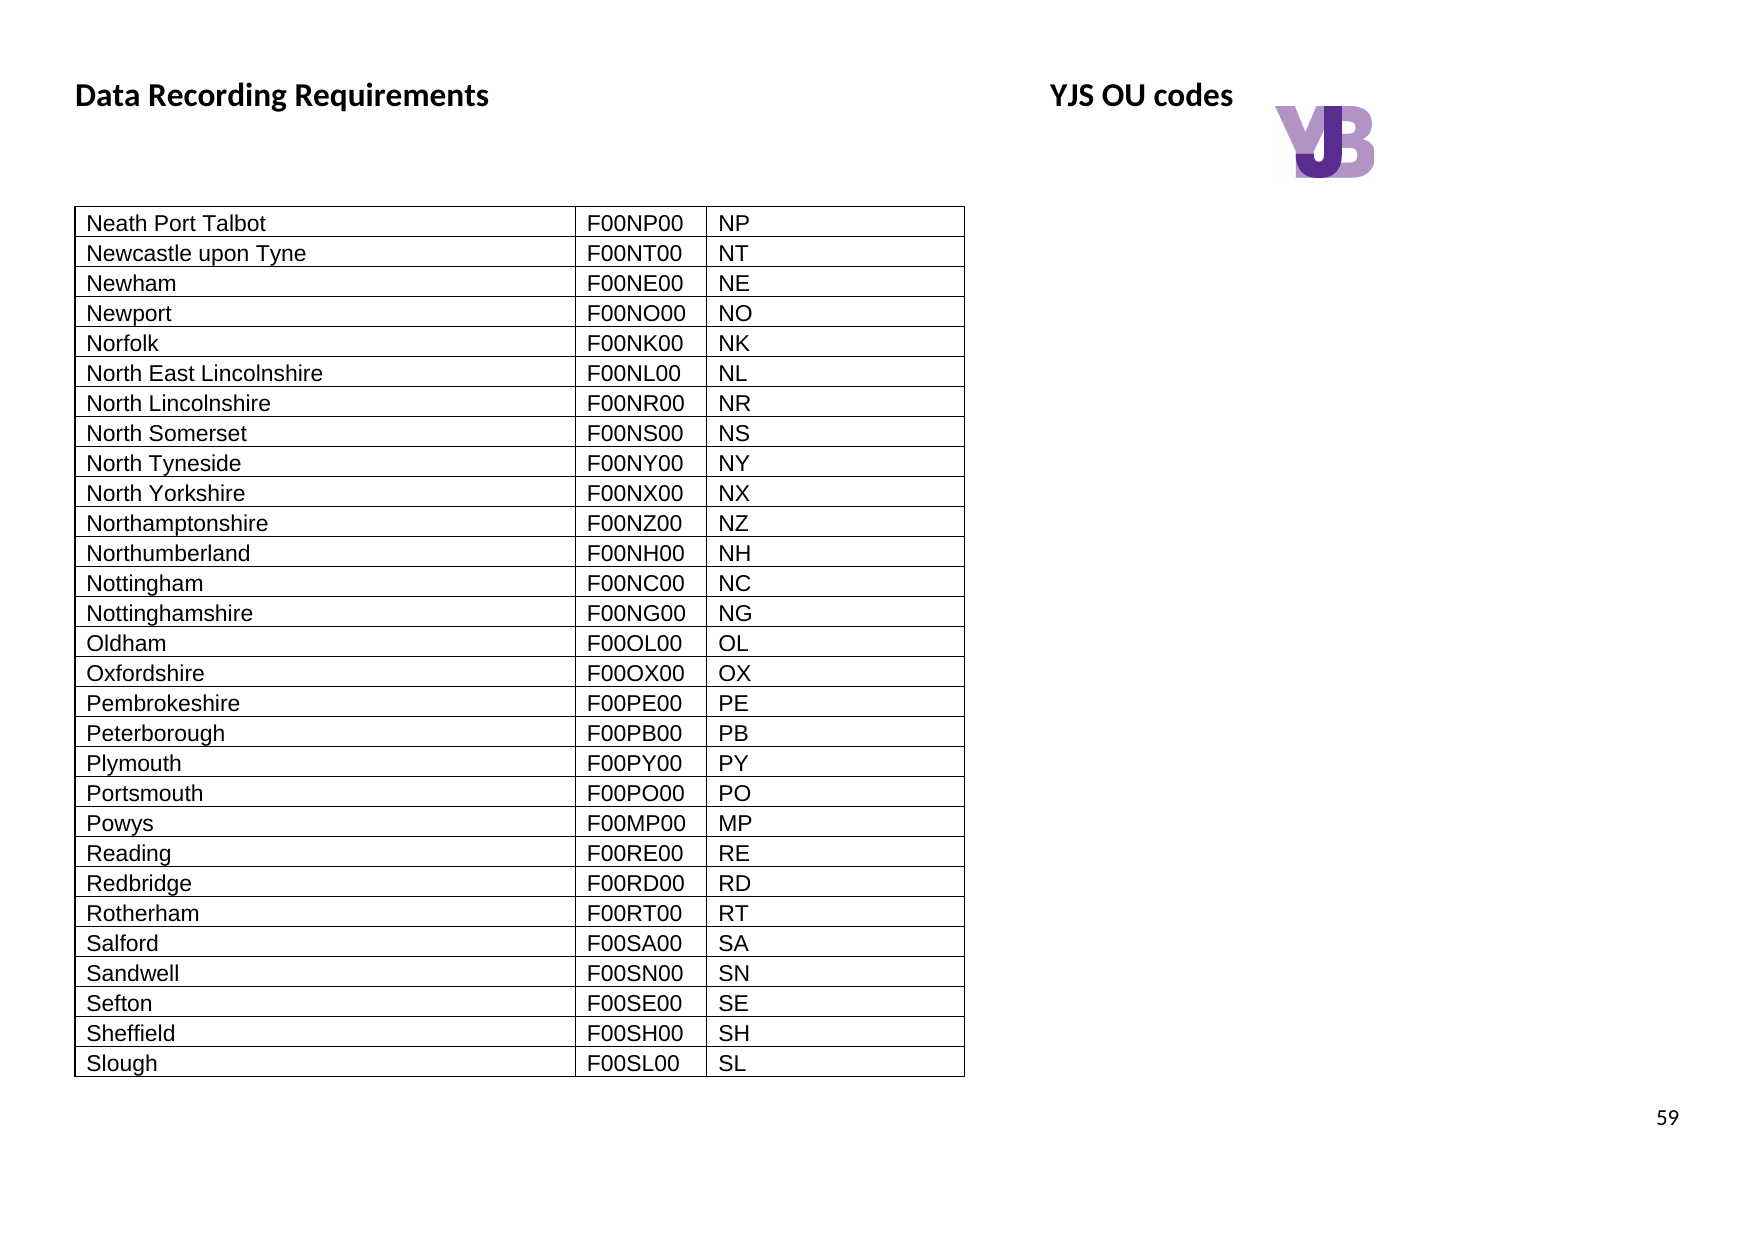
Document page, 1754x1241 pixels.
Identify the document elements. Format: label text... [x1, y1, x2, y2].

table_cell NX [707, 477, 964, 506]
table_cell SL [707, 1047, 964, 1076]
table_cell Nottinghamshire [76, 597, 575, 626]
table_cell F00SL00 [576, 1047, 706, 1076]
table_cell Portsmouth [76, 777, 575, 806]
table_cell NT [707, 237, 964, 266]
table_cell F00NG00 [576, 597, 706, 626]
table_cell North Lincolnshire [76, 387, 575, 416]
table_cell RE [707, 837, 964, 866]
table_cell OX [707, 657, 964, 686]
table_cell F00NS00 [576, 417, 706, 446]
table_cell F00NO00 [576, 297, 706, 326]
table_cell PO [707, 777, 964, 806]
table_cell SH [707, 1017, 964, 1046]
table_cell NL [707, 357, 964, 386]
table_cell Peterborough [76, 717, 575, 746]
table_cell Newham [76, 267, 575, 296]
table_cell Northumberland [76, 537, 575, 566]
table_cell PY [707, 747, 964, 776]
table_cell Sefton [76, 987, 575, 1016]
table_cell F00MP00 [576, 807, 706, 836]
table_cell Oxfordshire [76, 657, 575, 686]
table_cell NZ [707, 507, 964, 536]
table_cell F00SE00 [576, 987, 706, 1016]
table_cell NH [707, 537, 964, 566]
table_cell Redbridge [76, 867, 575, 896]
table_cell F00SH00 [576, 1017, 706, 1046]
table_cell F00PO00 [576, 777, 706, 806]
table_cell Reading [76, 837, 575, 866]
table_cell Nottingham [76, 567, 575, 596]
table_cell SN [707, 957, 964, 986]
table_cell Slough [76, 1047, 575, 1076]
table_cell NC [707, 567, 964, 596]
table_cell F00PB00 [576, 717, 706, 746]
table_cell F00NL00 [576, 357, 706, 386]
table_cell NS [707, 417, 964, 446]
table_cell NK [707, 327, 964, 356]
table_cell F00NH00 [576, 537, 706, 566]
table_cell MP [707, 807, 964, 836]
table_cell OL [707, 627, 964, 656]
table_cell Norfolk [76, 327, 575, 356]
table_cell F00RE00 [576, 837, 706, 866]
table_cell F00NY00 [576, 447, 706, 476]
table_cell Rotherham [76, 897, 575, 926]
table_cell F00NE00 [576, 267, 706, 296]
table_cell F00PY00 [576, 747, 706, 776]
table_cell F00NC00 [576, 567, 706, 596]
table_cell North Somerset [76, 417, 575, 446]
table_cell Sandwell [76, 957, 575, 986]
table_cell NG [707, 597, 964, 626]
table_cell Salford [76, 927, 575, 956]
table_cell Sheffield [76, 1017, 575, 1046]
table_cell F00NK00 [576, 327, 706, 356]
table_cell SA [707, 927, 964, 956]
table_cell F00SN00 [576, 957, 706, 986]
table_cell RD [707, 867, 964, 896]
table_cell F00PE00 [576, 687, 706, 716]
table_cell North East Lincolnshire [76, 357, 575, 386]
table_cell F00SA00 [576, 927, 706, 956]
table_cell SE [707, 987, 964, 1016]
table_cell NR [707, 387, 964, 416]
table_cell RT [707, 897, 964, 926]
table_cell F00NZ00 [576, 507, 706, 536]
table_cell NE [707, 267, 964, 296]
table_cell PE [707, 687, 964, 716]
table_cell NP [707, 207, 964, 236]
table_cell PB [707, 717, 964, 746]
table_cell NO [707, 297, 964, 326]
table_cell North Tyneside [76, 447, 575, 476]
table_cell F00NP00 [576, 207, 706, 236]
table_cell Northamptonshire [76, 507, 575, 536]
table_cell Powys [76, 807, 575, 836]
table_cell F00NT00 [576, 237, 706, 266]
table_cell F00RT00 [576, 897, 706, 926]
table_cell NY [707, 447, 964, 476]
table_cell Oldham [76, 627, 575, 656]
table_cell Pembrokeshire [76, 687, 575, 716]
table_cell Plymouth [76, 747, 575, 776]
table_cell F00NR00 [576, 387, 706, 416]
table_cell F00OL00 [576, 627, 706, 656]
table_cell North Yorkshire [76, 477, 575, 506]
table_cell Newport [76, 297, 575, 326]
table_cell Neath Port Talbot [76, 207, 575, 236]
table_cell F00RD00 [576, 867, 706, 896]
table_cell Newcastle upon Tyne [76, 237, 575, 266]
table_cell F00NX00 [576, 477, 706, 506]
table_cell F00OX00 [576, 657, 706, 686]
